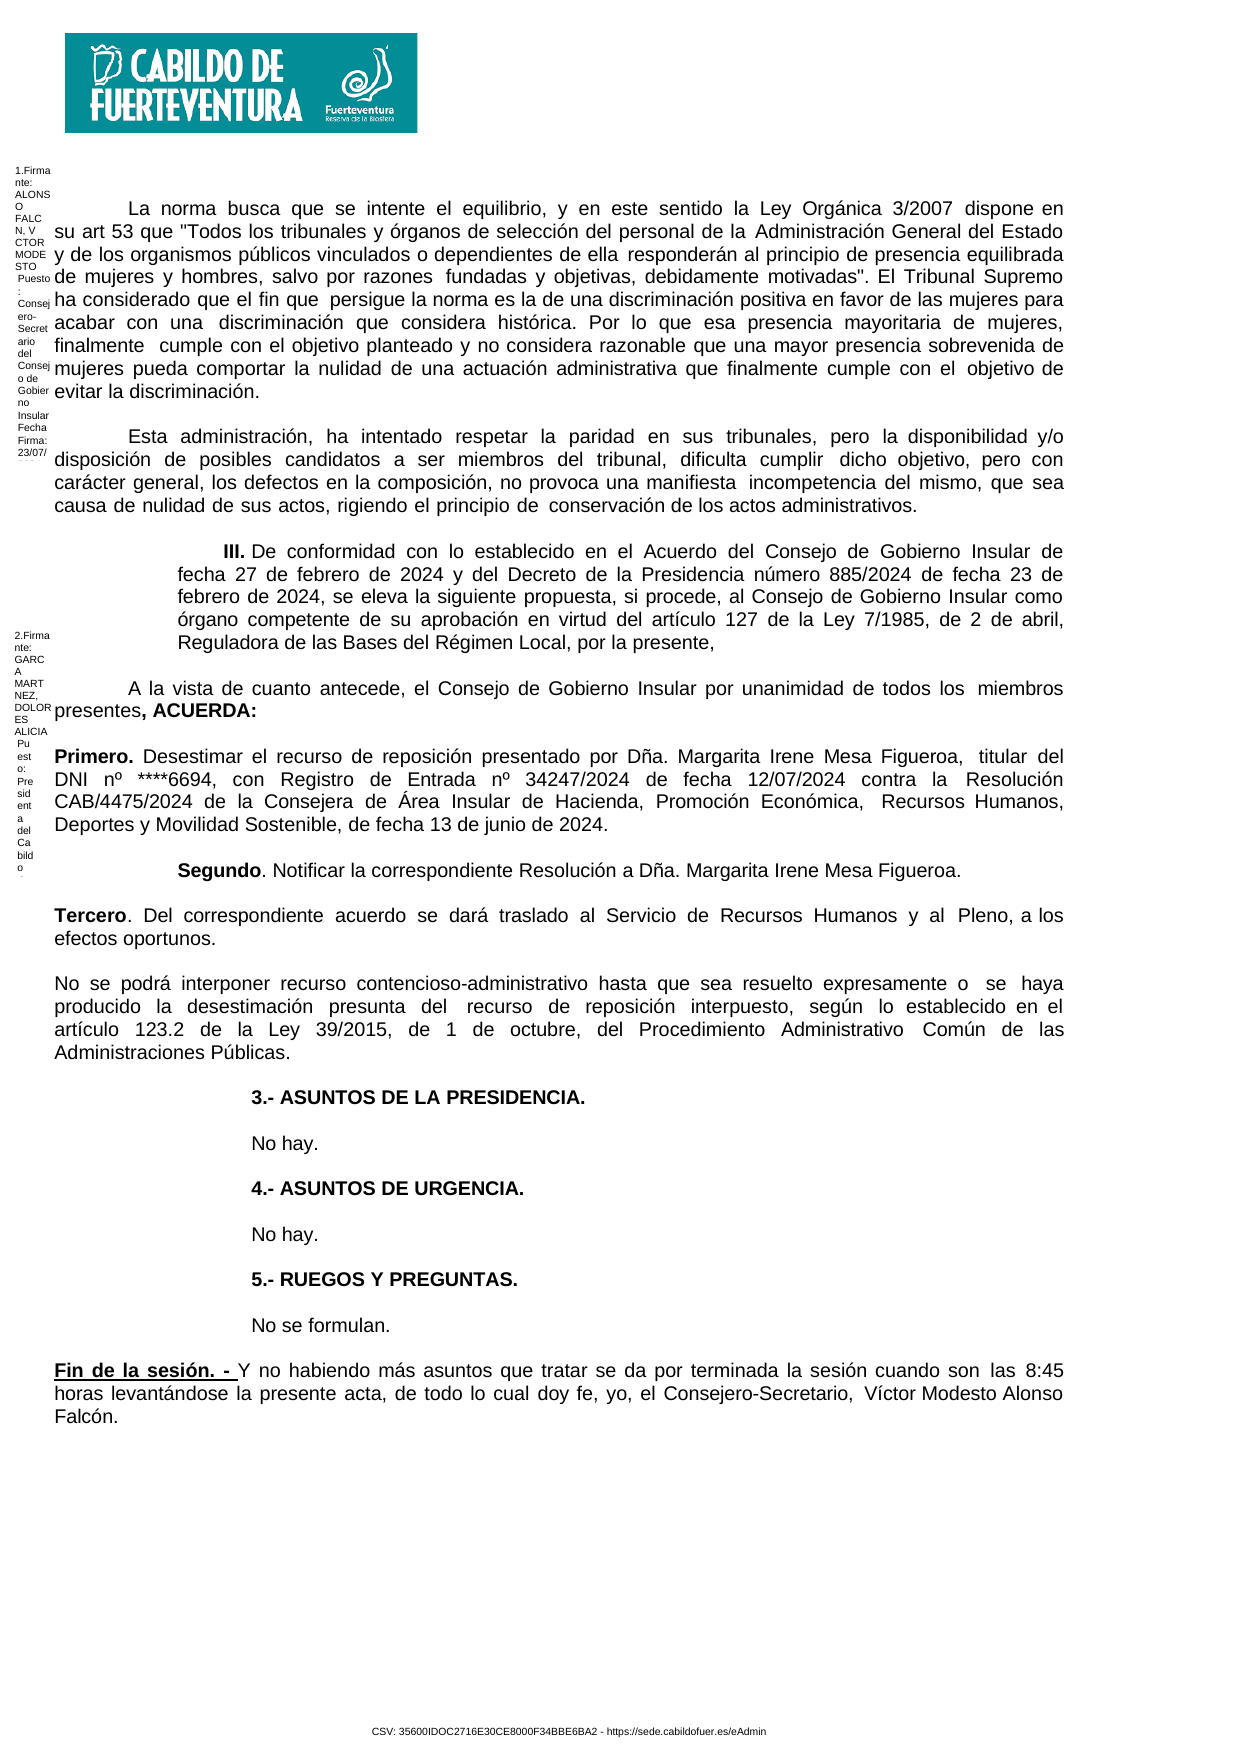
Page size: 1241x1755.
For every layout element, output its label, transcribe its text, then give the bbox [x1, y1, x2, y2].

text Primero. Desestimar el recurso de reposición presentado por Dña. Margarita Irene Mesa Figueroa, titular del DNI nº ****6694, con Registro de Entrada nº 34247/2024 de fecha 12/07/2024 contra la Resolución CAB/4475/2024 de la Consejera de Área Insular de Hacienda, Promoción Económica, Recursos Humanos, Deportes y Movilidad Sostenible, de fecha 13 de junio de 2024. [54, 744, 1064, 836]
text No se formulan. [251, 1313, 1241, 1336]
subtitle 3.- ASUNTOS DE LA PRESIDENCIA. [251, 1086, 1241, 1109]
list De conformidad con lo establecido en el Acuerdo del Consejo de Gobierno Insular de fecha 27 de febrero de 2024 y del Decreto de la Presidencia número 885/2024 de fecha 23 de febrero de 2024, se eleva la siguiente propuesta, si procede, al Consejo de Gobierno Insular como órgano competente de su aprobación en virtud del artículo 127 de la Ley 7/1985, de 2 de abril, Reguladora de las Bases del Régimen Local, por la presente, [149, 539, 1064, 654]
text No hay. [251, 1132, 1241, 1154]
text 2.Firmante: GARC A MART NEZ, DOLORES ALICIA [14, 629, 52, 737]
text Puesto: Consejero-Secretario del Consejo de Gobierno Insular Fecha Firma: 23/07/2024 09:07:28 [18, 273, 51, 461]
text No hay. [251, 1223, 1241, 1245]
text Tercero. Del correspondiente acuerdo se dará traslado al Servicio de Recursos Humanos y al Pleno, a los efectos oportunos. [54, 904, 1064, 950]
text Puesto: Presidenta del Cabildo de Fuerteventura Fecha Firma: 23/07/2024 11:47:06 [17, 738, 34, 877]
text A la vista de cuanto antecede, el Consejo de Gobierno Insular por unanimidad de todos los miembros presentes, ACUERDA: [54, 677, 1064, 722]
text Esta administración, ha intentado respetar la paridad en sus tribunales, pero la disponibilidad y/o disposición de posibles candidatos a ser miembros del tribunal, dificulta cumplir dicho objetivo, pero con carácter general, los defectos en la composición, no provoca una manifiesta incompetencia del mismo, que sea causa de nulidad de sus actos, rigiendo el principio de conservación de los actos administrativos. [54, 425, 1064, 517]
text Fin de la sesión. - Y no habiendo más asuntos que tratar se da por terminada la sesión cuando son las 8:45 horas levantándose la presente acta, de todo lo cual doy fe, yo, el Consejero-Secretario, Víctor Modesto Alonso Falcón. [54, 1359, 1064, 1427]
text Segundo. Notificar la correspondiente Resolución a Dña. Margarita Irene Mesa Figueroa. [177, 859, 1241, 881]
subtitle 4.- ASUNTOS DE URGENCIA. [251, 1177, 1241, 1200]
text No se podrá interponer recurso contencioso-administrativo hasta que sea resuelto expresamente o se haya producido la desestimación presunta del recurso de reposición interpuesto, según lo establecido en el artículo 123.2 de la Ley 39/2015, de 1 de octubre, del Procedimiento Administrativo Común de las Administraciones Públicas. [54, 972, 1064, 1064]
subtitle 5.- RUEGOS Y PREGUNTAS. [251, 1268, 1241, 1291]
text 1.Firmante: ALONSO FALC N, V CTOR MODESTO [15, 165, 52, 273]
text La norma busca que se intente el equilibrio, y en este sentido la Ley Orgánica 3/2007 dispone en su art 53 que "Todos los tribunales y órganos de selección del personal de la Administración General del Estado y de los organismos públicos vinculados o dependientes de ella responderán al principio de presencia equilibrada de mujeres y hombres, salvo por razones fundadas y objetivas, debidamente motivadas". El Tribunal Supremo ha considerado que el fin que persigue la norma es la de una discriminación positiva en favor de las mujeres para acabar con una discriminación que considera histórica. Por lo que esa presencia mayoritaria de mujeres, finalmente cumple con el objetivo planteado y no considera razonable que una mayor presencia sobrevenida de mujeres pueda comportar la nulidad de una actuación administrativa que finalmente cumple con el objetivo de evitar la discriminación. [54, 197, 1064, 403]
